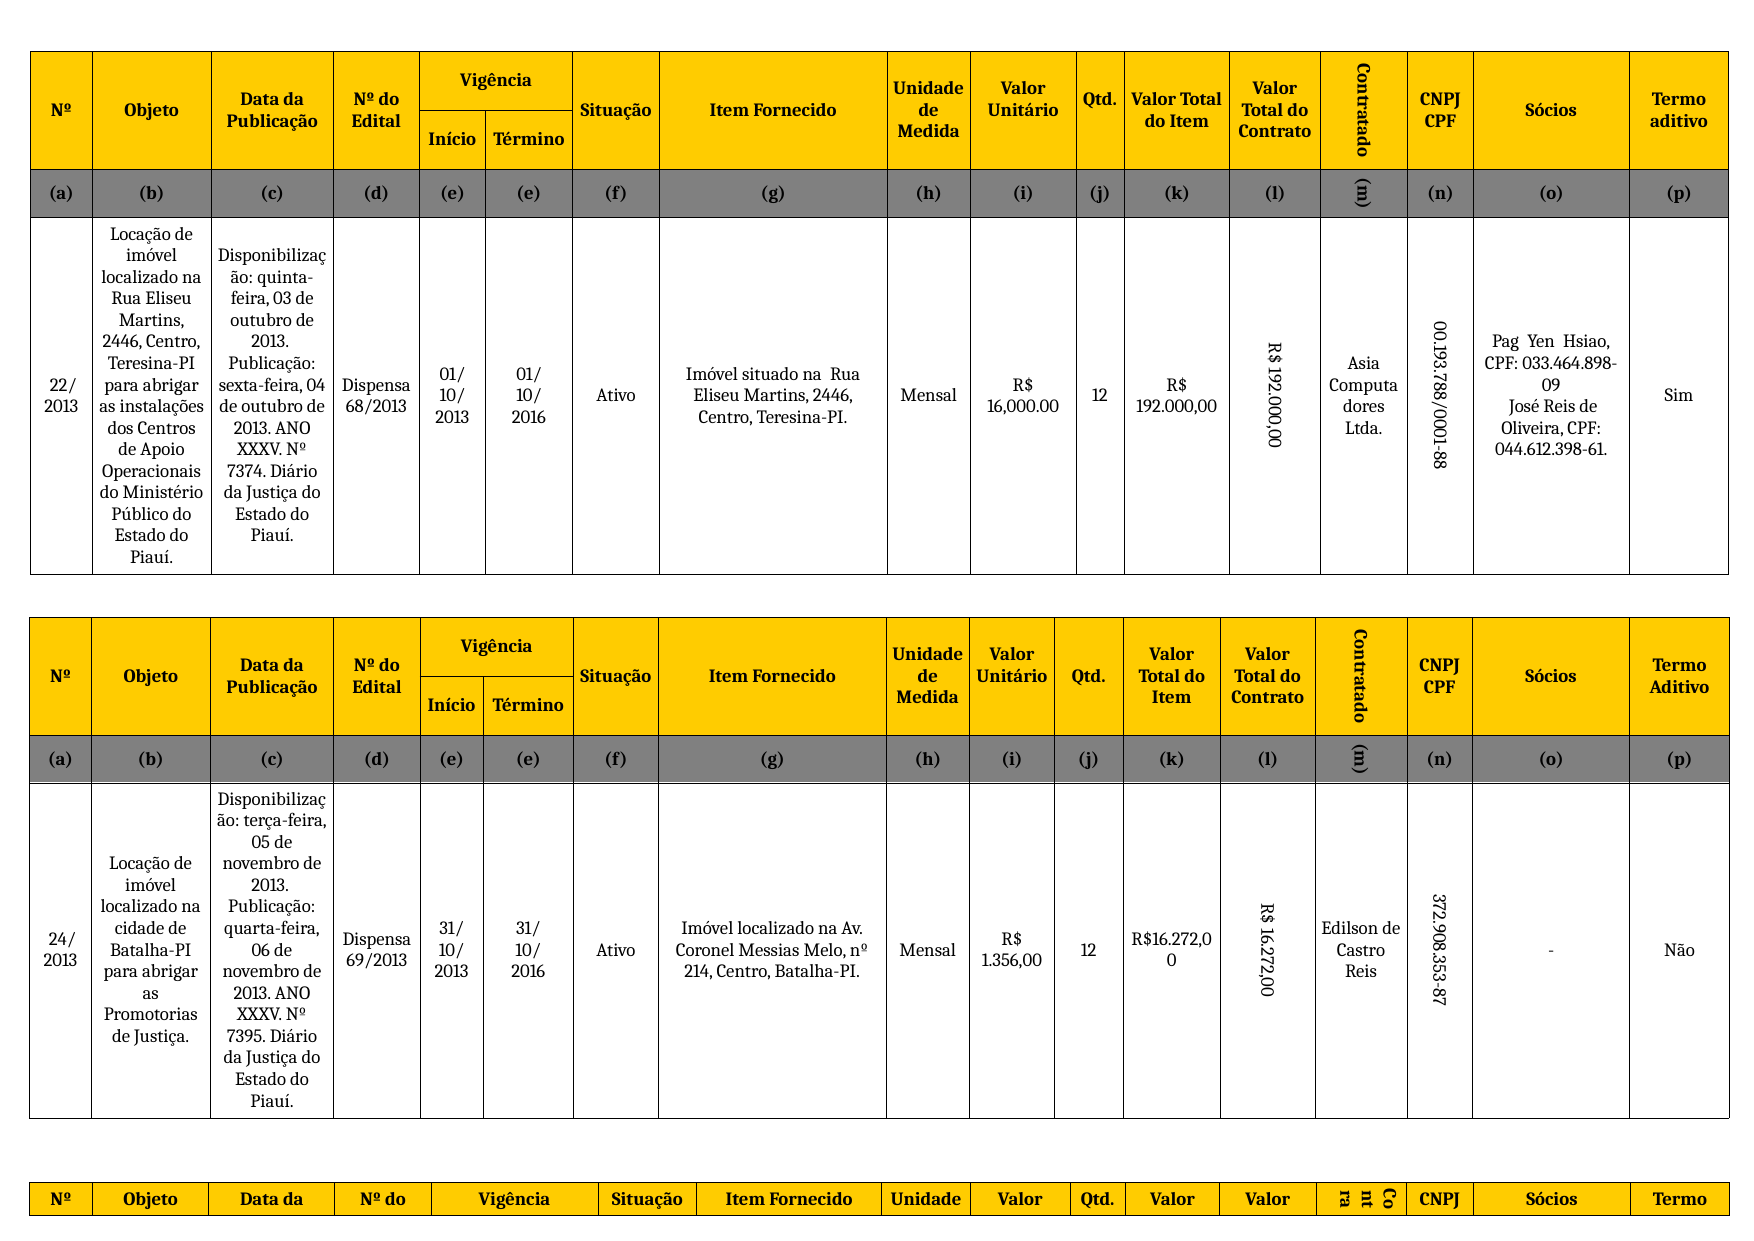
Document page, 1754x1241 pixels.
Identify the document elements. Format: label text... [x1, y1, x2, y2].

table_header Item Fornecido [697, 1183, 881, 1215]
table_cell (o) [1474, 170, 1629, 217]
table_cell (m) [1321, 170, 1407, 217]
table_header Termo [1631, 1183, 1729, 1215]
table_header Sócios [1474, 1183, 1630, 1215]
table_cell Imóvel situado na Rua Eliseu Martins, 2446, Centro, Teresina-PI. [660, 218, 887, 574]
table_cell (f) [573, 170, 659, 217]
table_cell R$ 16.272,00 [1221, 784, 1315, 1117]
table_header Objeto [93, 52, 211, 169]
table_cell Pag Yen Hsiao, CPF: 033.464.898-09 José Reis de Oliveira, CPF: 044.612.398-61. [1474, 218, 1629, 574]
table_cell Disponibilização: terça-feira, 05 de novembro de 2013. Publicação: quarta-feira, 06 de novembro de 2013. ANO XXXV. Nº 7395. Diário da Justiça do Estado do Piauí. [211, 784, 333, 1117]
table_cell 01/ 10/ 2016 [486, 218, 572, 574]
table_header Contratado [1316, 618, 1407, 735]
table_cell Ativo [573, 218, 659, 574]
table_cell Locação de imóvel localizado na cidade de Batalha-PI para abrigar as Promotorias de Justiça. [92, 784, 210, 1117]
table_cell (m) [1316, 736, 1407, 782]
table_header Vigência [432, 1183, 598, 1215]
table_cell R$ 192.000,00 [1230, 218, 1320, 574]
table_cell Edilson de Castro Reis [1316, 784, 1407, 1117]
table_header CNPJ [1407, 1183, 1473, 1215]
table_cell Mensal [887, 784, 969, 1117]
table_cell R$16.272,00 [1124, 784, 1220, 1117]
table_header Valor [1126, 1183, 1219, 1215]
table_cell Sim [1630, 218, 1728, 574]
table_cell Imóvel localizado na Av. Coronel Messias Melo, nº 214, Centro, Batalha-PI. [659, 784, 886, 1117]
table_cell (l) [1230, 170, 1320, 217]
table_header CNPJ CPF [1408, 52, 1473, 169]
table_cell (n) [1408, 736, 1472, 782]
table_cell Mensal [888, 218, 970, 574]
table_cell (d) [334, 170, 419, 217]
table_cell (l) [1221, 736, 1315, 782]
table_cell (c) [212, 170, 333, 217]
table_header Data da Publicação [211, 618, 333, 735]
table_header Valor Total do Contrato [1221, 618, 1315, 735]
table_header Qtd. [1077, 52, 1124, 169]
table_header Nº [30, 1183, 92, 1215]
table_cell (o) [1473, 736, 1629, 782]
table_cell Dispensa 69/2013 [334, 784, 420, 1117]
table_header CNPJ CPF [1408, 618, 1472, 735]
table_header Situação [573, 52, 659, 169]
table_cell Início [421, 677, 483, 735]
table_header Unidade [882, 1183, 970, 1215]
table_cell 31/ 10/ 2013 [421, 784, 483, 1117]
table_header Qtd. [1071, 1183, 1125, 1215]
table_header Objeto [92, 618, 210, 735]
table_cell Dispensa 68/2013 [334, 218, 419, 574]
table_cell (p) [1630, 736, 1729, 782]
table_header Valor [1220, 1183, 1316, 1215]
table_header Situação [599, 1183, 696, 1215]
table_header Sócios [1474, 52, 1629, 169]
table_cell 12 [1077, 218, 1124, 574]
table_header Valor Total do Item [1125, 52, 1229, 169]
table_cell (i) [970, 736, 1054, 782]
table_cell (b) [92, 736, 210, 782]
table_header Sócios [1473, 618, 1629, 735]
table_cell R$ 1.356,00 [970, 784, 1054, 1117]
table_cell 372.908.353-87 [1408, 784, 1472, 1117]
table_cell 24/ 2013 [30, 784, 91, 1117]
table_cell R$ 192.000,00 [1125, 218, 1229, 574]
table_cell (e) [421, 736, 483, 782]
table_cell Locação de imóvel localizado na Rua Eliseu Martins, 2446, Centro, Teresina-PI para abrigar as instalações dos Centros de Apoio Operacionais do Ministério Público do Estado do Piauí. [93, 218, 211, 574]
table_cell (b) [93, 170, 211, 217]
table_cell (g) [660, 170, 887, 217]
table_cell 31/ 10/ 2016 [484, 784, 573, 1117]
table_cell (p) [1630, 170, 1728, 217]
table_cell R$ 16.000,00 [971, 218, 1076, 574]
table_cell (k) [1125, 170, 1229, 217]
table_header Valor Unitário [971, 52, 1076, 169]
table_header Objeto [93, 1183, 208, 1215]
table_cell (d) [334, 736, 420, 782]
table_cell Disponibilização: quinta-feira, 03 de outubro de 2013. Publicação: sexta-feira, 04 de outubro de 2013. ANO XXXV. Nº 7374. Diário da Justiça do Estado do Piauí. [212, 218, 333, 574]
table_cell (e) [420, 170, 485, 217]
table_header Contratado [1321, 52, 1407, 169]
table_header Termo Aditivo [1630, 618, 1729, 735]
table_header Unidade de Medida [887, 618, 969, 735]
table_cell 12 [1055, 784, 1123, 1117]
table_cell 01/ 10/ 2013 [420, 218, 485, 574]
table_cell Ativo [574, 784, 658, 1117]
table_cell 00.193.788/0001-88 [1408, 218, 1473, 574]
table_cell (h) [887, 736, 969, 782]
table_cell (c) [211, 736, 333, 782]
table_cell Início [420, 111, 485, 169]
table_header Vigência [420, 52, 572, 110]
table_cell (a) [31, 170, 92, 217]
table_cell (j) [1055, 736, 1123, 782]
table_header Nº [31, 52, 92, 169]
table_cell Término [486, 111, 572, 169]
table_cell - [1473, 784, 1629, 1117]
table_header Valor [971, 1183, 1070, 1215]
table_header Valor Total do Item [1124, 618, 1220, 735]
table_cell (e) [486, 170, 572, 217]
table_header Data da Publicação [212, 52, 333, 169]
table_header Qtd. [1055, 618, 1123, 735]
table_cell (i) [971, 170, 1076, 217]
table_header Unidade de Medida [888, 52, 970, 169]
table_header Item Fornecido [660, 52, 887, 169]
table_cell (e) [484, 736, 573, 782]
table_header Item Fornecido [659, 618, 886, 735]
table_header Valor Total do Contrato [1230, 52, 1320, 169]
table_cell (n) [1408, 170, 1473, 217]
table_header Nº do [335, 1183, 431, 1215]
table_cell Asia Computadores Ltda. [1321, 218, 1407, 574]
table_header Nº [30, 618, 91, 735]
table_header Situação [574, 618, 658, 735]
table_header Contra [1317, 1183, 1406, 1215]
table_header Nº do Edital [334, 52, 419, 169]
table_header Valor Unitário [970, 618, 1054, 735]
table_cell (h) [888, 170, 970, 217]
table_cell (k) [1124, 736, 1220, 782]
table_cell (a) [30, 736, 91, 782]
table_cell Término [484, 677, 573, 735]
table_cell (f) [574, 736, 658, 782]
table_header Vigência [421, 618, 573, 676]
table_header Data da [209, 1183, 334, 1215]
table_cell Não [1630, 784, 1729, 1117]
table_cell 22/ 2013 [31, 218, 92, 574]
table_header Nº do Edital [334, 618, 420, 735]
table_header Termo aditivo [1630, 52, 1728, 169]
table_cell (j) [1077, 170, 1124, 217]
table_cell (g) [659, 736, 886, 782]
